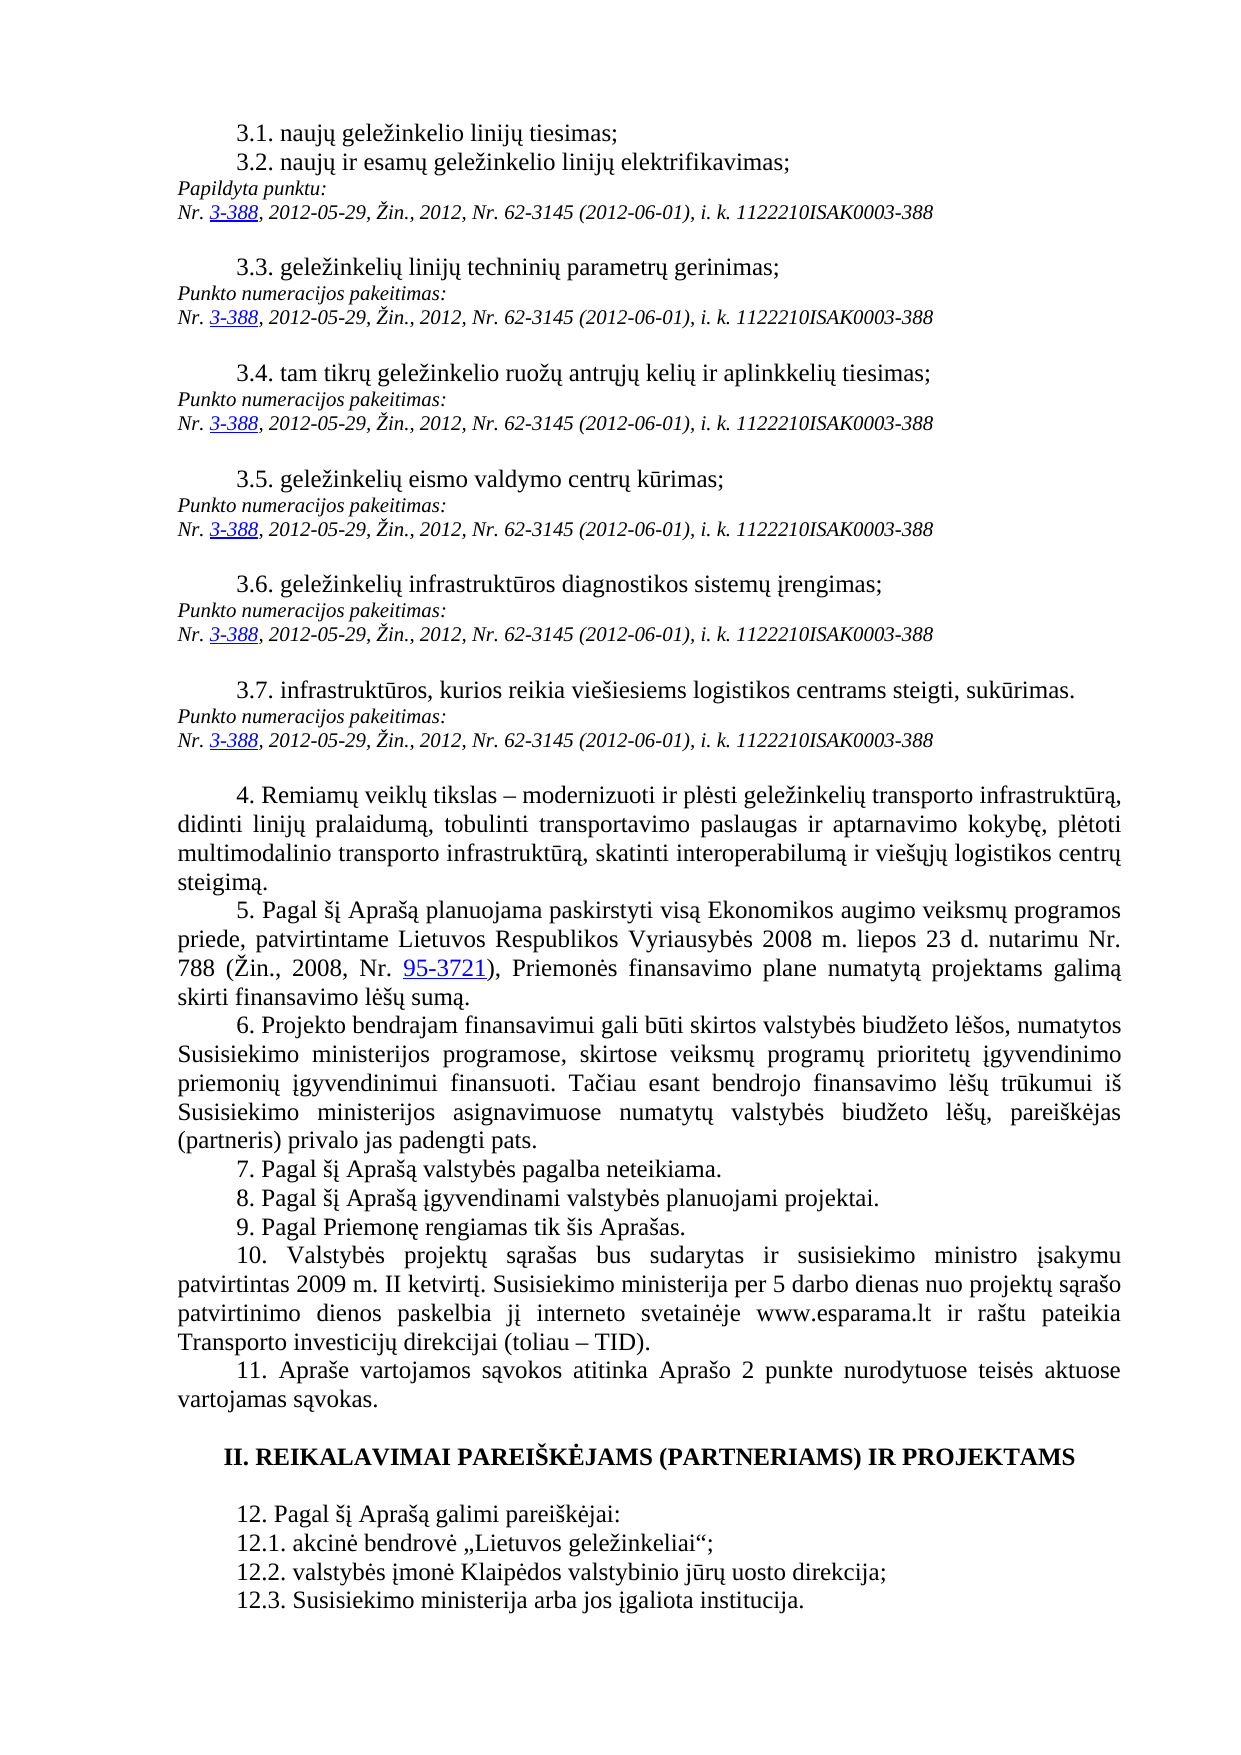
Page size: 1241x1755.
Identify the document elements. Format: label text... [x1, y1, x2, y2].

text 3.5. geležinkelių eismo valdymo centrų kūrimas; [177, 464, 1122, 492]
text 3.6. geležinkelių infrastruktūros diagnostikos sistemų įrengimas; [177, 569, 1122, 598]
text Punkto numeracijos pakeitimas: [177, 387, 1122, 411]
text 6. Projekto bendrajam finansavimui gali būti skirtos valstybės biudžeto lėšos, numatytos Susisiekimo ministerijos programose, skirtose veiksmų programų prioritetų įgyvendinimo priemonių įgyvendinimui finansuoti. Tačiau esant bendrojo finansavimo lėšų trūkumui iš Susisiekimo ministerijos asignavimuose numatytų valstybės biudžeto lėšų, pareiškėjas (partneris) privalo jas padengti pats. [177, 1011, 1122, 1154]
text Punkto numeracijos pakeitimas: [177, 598, 1122, 622]
text 3.1. naujų geležinkelio linijų tiesimas; [177, 118, 1122, 147]
text Nr. 3-388, 2012-05-29, Žin., 2012, Nr. 62-3145 (2012-06-01), i. k. 1122210ISAK0003-388 [177, 517, 1122, 541]
text 12.2. valstybės įmonė Klaipėdos valstybinio jūrų uosto direkcija; [177, 1557, 1122, 1586]
text 11. Apraše vartojamos sąvokos atitinka Aprašo 2 punkte nurodytuose teisės aktuose vartojamas sąvokas. [177, 1356, 1122, 1413]
text Nr. 3-388, 2012-05-29, Žin., 2012, Nr. 62-3145 (2012-06-01), i. k. 1122210ISAK0003-388 [177, 200, 1122, 224]
text 12.1. akcinė bendrovė „Lietuvos geležinkeliai“; [177, 1528, 1122, 1557]
text 12.3. Susisiekimo ministerija arba jos įgaliota institucija. [177, 1586, 1122, 1614]
text 5. Pagal šį Aprašą planuojama paskirstyti visą Ekonomikos augimo veiksmų programos priede, patvirtintame Lietuvos Respublikos Vyriausybės 2008 m. liepos 23 d. nutarimu Nr. 788 (Žin., 2008, Nr. 95-3721), Priemonės finansavimo plane numatytą projektams galimą skirti finansavimo lėšų sumą. [177, 896, 1122, 1011]
text 9. Pagal Priemonę rengiamas tik šis Aprašas. [177, 1212, 1122, 1241]
text 10. Valstybės projektų sąrašas bus sudarytas ir susisiekimo ministro įsakymu patvirtintas 2009 m. II ketvirtį. Susisiekimo ministerija per 5 darbo dienas nuo projektų sąrašo patvirtinimo dienos paskelbia jį interneto svetainėje www.esparama.lt ir raštu pateikia Transporto investicijų direkcijai (toliau – TID). [177, 1241, 1122, 1356]
text Nr. 3-388, 2012-05-29, Žin., 2012, Nr. 62-3145 (2012-06-01), i. k. 1122210ISAK0003-388 [177, 411, 1122, 435]
text II. REIKALAVIMAI PAREIŠKĖJAMS (PARTNERIAMS) IR PROJEKTAMS [177, 1442, 1122, 1471]
text Punkto numeracijos pakeitimas: [177, 704, 1122, 728]
text Nr. 3-388, 2012-05-29, Žin., 2012, Nr. 62-3145 (2012-06-01), i. k. 1122210ISAK0003-388 [177, 622, 1122, 646]
text 3.4. tam tikrų geležinkelio ruožų antrųjų kelių ir aplinkkelių tiesimas; [177, 358, 1122, 387]
text Nr. 3-388, 2012-05-29, Žin., 2012, Nr. 62-3145 (2012-06-01), i. k. 1122210ISAK0003-388 [177, 728, 1122, 752]
text Punkto numeracijos pakeitimas: [177, 281, 1122, 305]
text 12. Pagal šį Aprašą galimi pareiškėjai: [177, 1499, 1122, 1528]
text 3.3. geležinkelių linijų techninių parametrų gerinimas; [177, 252, 1122, 281]
text Papildyta punktu: [177, 176, 1122, 200]
text 7. Pagal šį Aprašą valstybės pagalba neteikiama. [177, 1154, 1122, 1183]
text 8. Pagal šį Aprašą įgyvendinami valstybės planuojami projektai. [177, 1183, 1122, 1212]
text 4. Remiamų veiklų tikslas – modernizuoti ir plėsti geležinkelių transporto infrastruktūrą, didinti linijų pralaidumą, tobulinti transportavimo paslaugas ir aptarnavimo kokybę, plėtoti multimodalinio transporto infrastruktūrą, skatinti interoperabilumą ir viešųjų logistikos centrų steigimą. [177, 781, 1122, 896]
text Punkto numeracijos pakeitimas: [177, 492, 1122, 517]
text Nr. 3-388, 2012-05-29, Žin., 2012, Nr. 62-3145 (2012-06-01), i. k. 1122210ISAK0003-388 [177, 305, 1122, 329]
text 3.2. naujų ir esamų geležinkelio linijų elektrifikavimas; [177, 147, 1122, 176]
text 3.7. infrastruktūros, kurios reikia viešiesiems logistikos centrams steigti, sukūrimas. [177, 675, 1122, 704]
